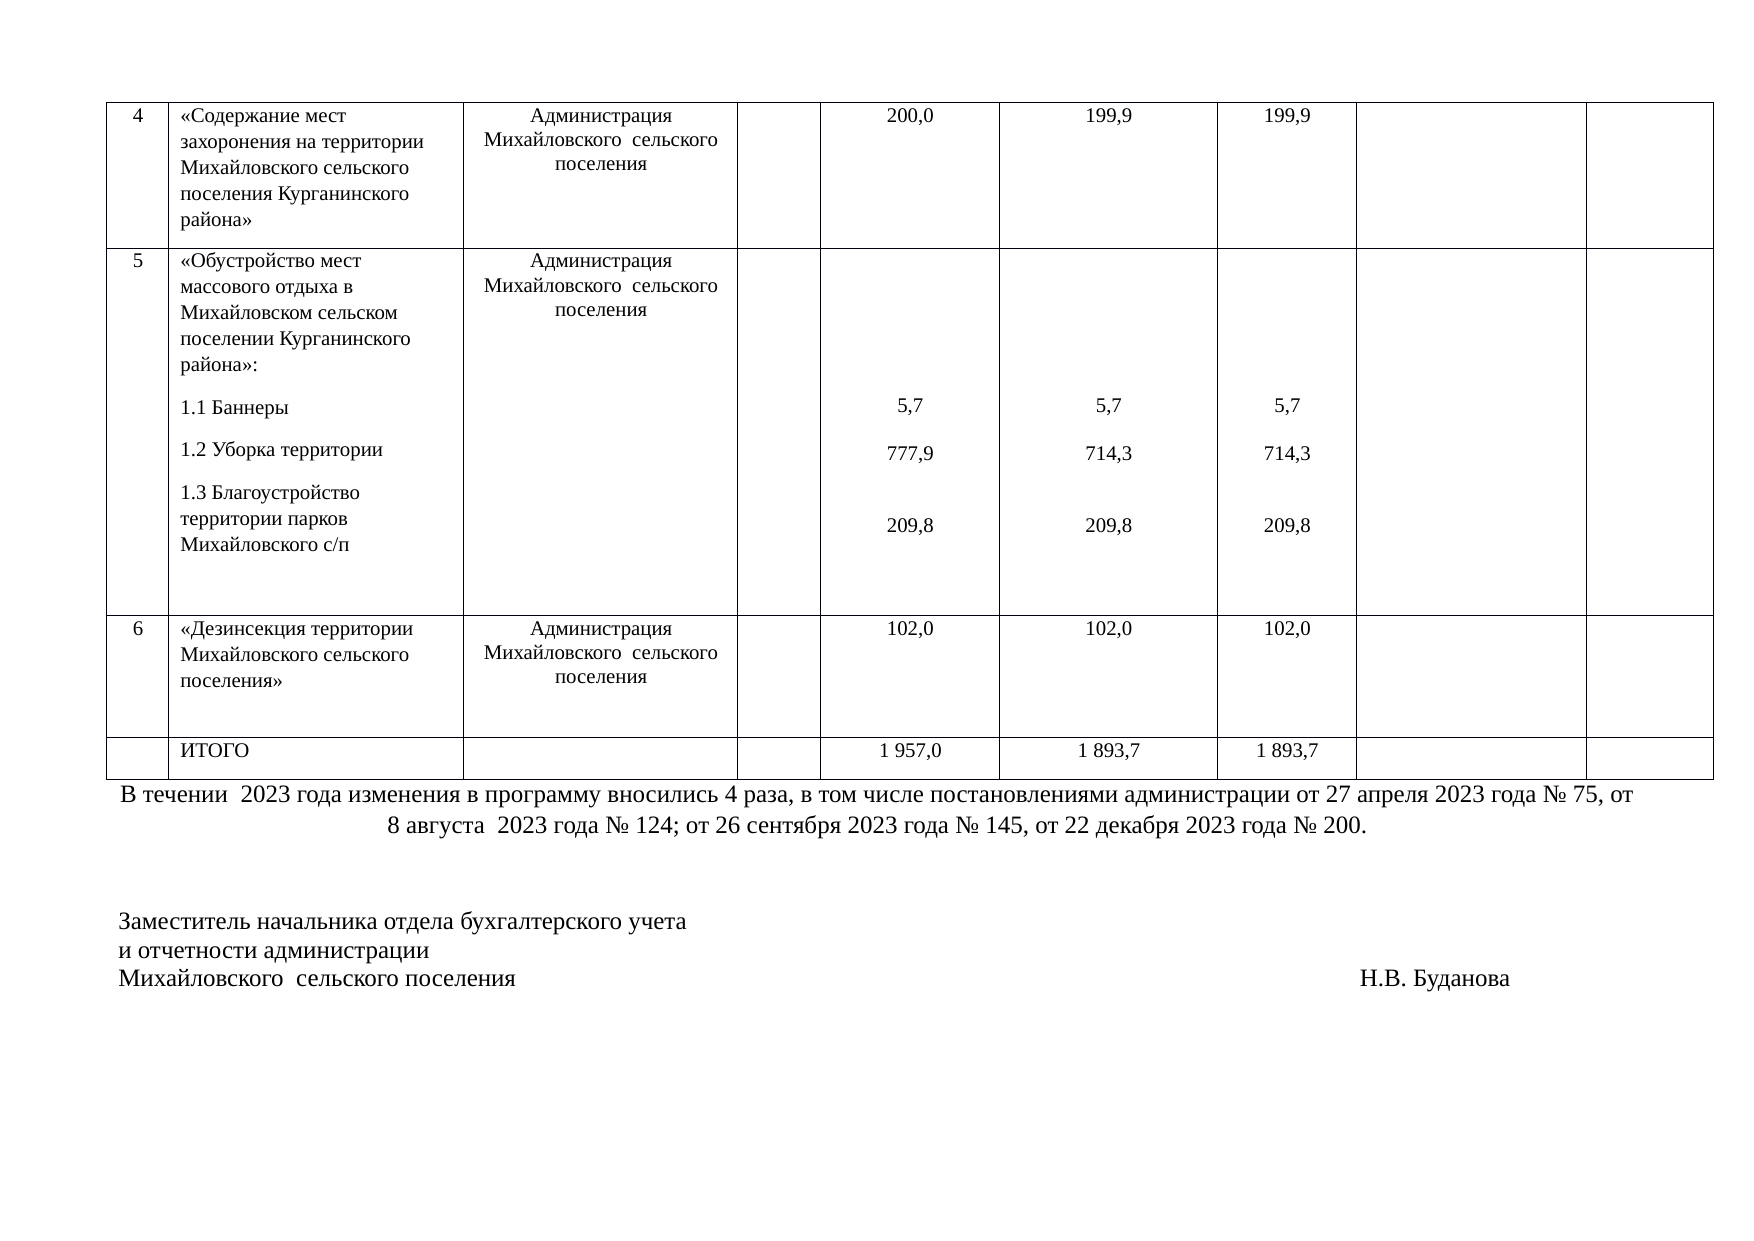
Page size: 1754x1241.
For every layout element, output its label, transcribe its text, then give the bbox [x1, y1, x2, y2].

table_cell 102,0 [1218, 616, 1356, 737]
table_cell [1587, 249, 1713, 615]
table_cell 199,9 [1218, 103, 1356, 247]
table_cell 102,0 [821, 616, 999, 737]
table_cell [738, 616, 820, 737]
table_cell [1357, 616, 1586, 737]
table_cell [1587, 103, 1713, 247]
table_cell 5,7 714,3 209,8 [1000, 249, 1217, 615]
table_cell 1 957,0 [821, 738, 999, 778]
table_cell 5,7 714,3 209,8 [1218, 249, 1356, 615]
table_cell [1357, 103, 1586, 247]
table_cell Администрация Михайловского сельского поселения [464, 103, 737, 247]
table_cell 4 [107, 103, 168, 247]
table_cell 200,0 [821, 103, 999, 247]
table_cell [1587, 738, 1713, 778]
table_cell 5 [107, 249, 168, 615]
table_cell 102,0 [1000, 616, 1217, 737]
table_cell [738, 738, 820, 778]
table_cell Администрация Михайловского сельского поселения [464, 616, 737, 737]
table_cell [1357, 738, 1586, 778]
table_cell 6 [107, 616, 168, 737]
table_cell «Содержание мест захоронения на территории Михайловского сельского поселения Курганинского района» [169, 103, 463, 247]
table_cell 1 893,7 [1218, 738, 1356, 778]
text Заместитель начальника отдела бухгалтерского учета [118, 906, 1636, 935]
table_cell «Обустройство мест массового отдыха в Михайловском сельском поселении Курганинского района»: 1.1 Баннеры 1.2 Уборка территории 1.3 Благоустройство территории парков Михайловского с/п [169, 249, 463, 615]
table_cell [1587, 616, 1713, 737]
table_cell 199,9 [1000, 103, 1217, 247]
table_cell [107, 738, 168, 778]
table_cell [738, 103, 820, 247]
table_cell [738, 249, 820, 615]
table_cell 5,7 777,9 209,8 [821, 249, 999, 615]
table_cell [1357, 249, 1586, 615]
text В течении 2023 года изменения в программу вносились 4 раза, в том числе постановлениями администрации от 27 апреля 2023 года № 75, от 8 августа 2023 года № 124; от 26 сентября 2023 года № 145, от 22 декабря 2023 года № 200. [118, 780, 1636, 839]
text Михайловского сельского поселения Н.В. Буданова [118, 963, 1636, 992]
table_cell Администрация Михайловского сельского поселения [464, 249, 737, 615]
table_cell [464, 738, 737, 778]
text и отчетности администрации [118, 935, 1636, 963]
table_cell ИТОГО [169, 738, 463, 778]
table_cell «Дезинсекция территории Михайловского сельского поселения» [169, 616, 463, 737]
table_cell 1 893,7 [1000, 738, 1217, 778]
